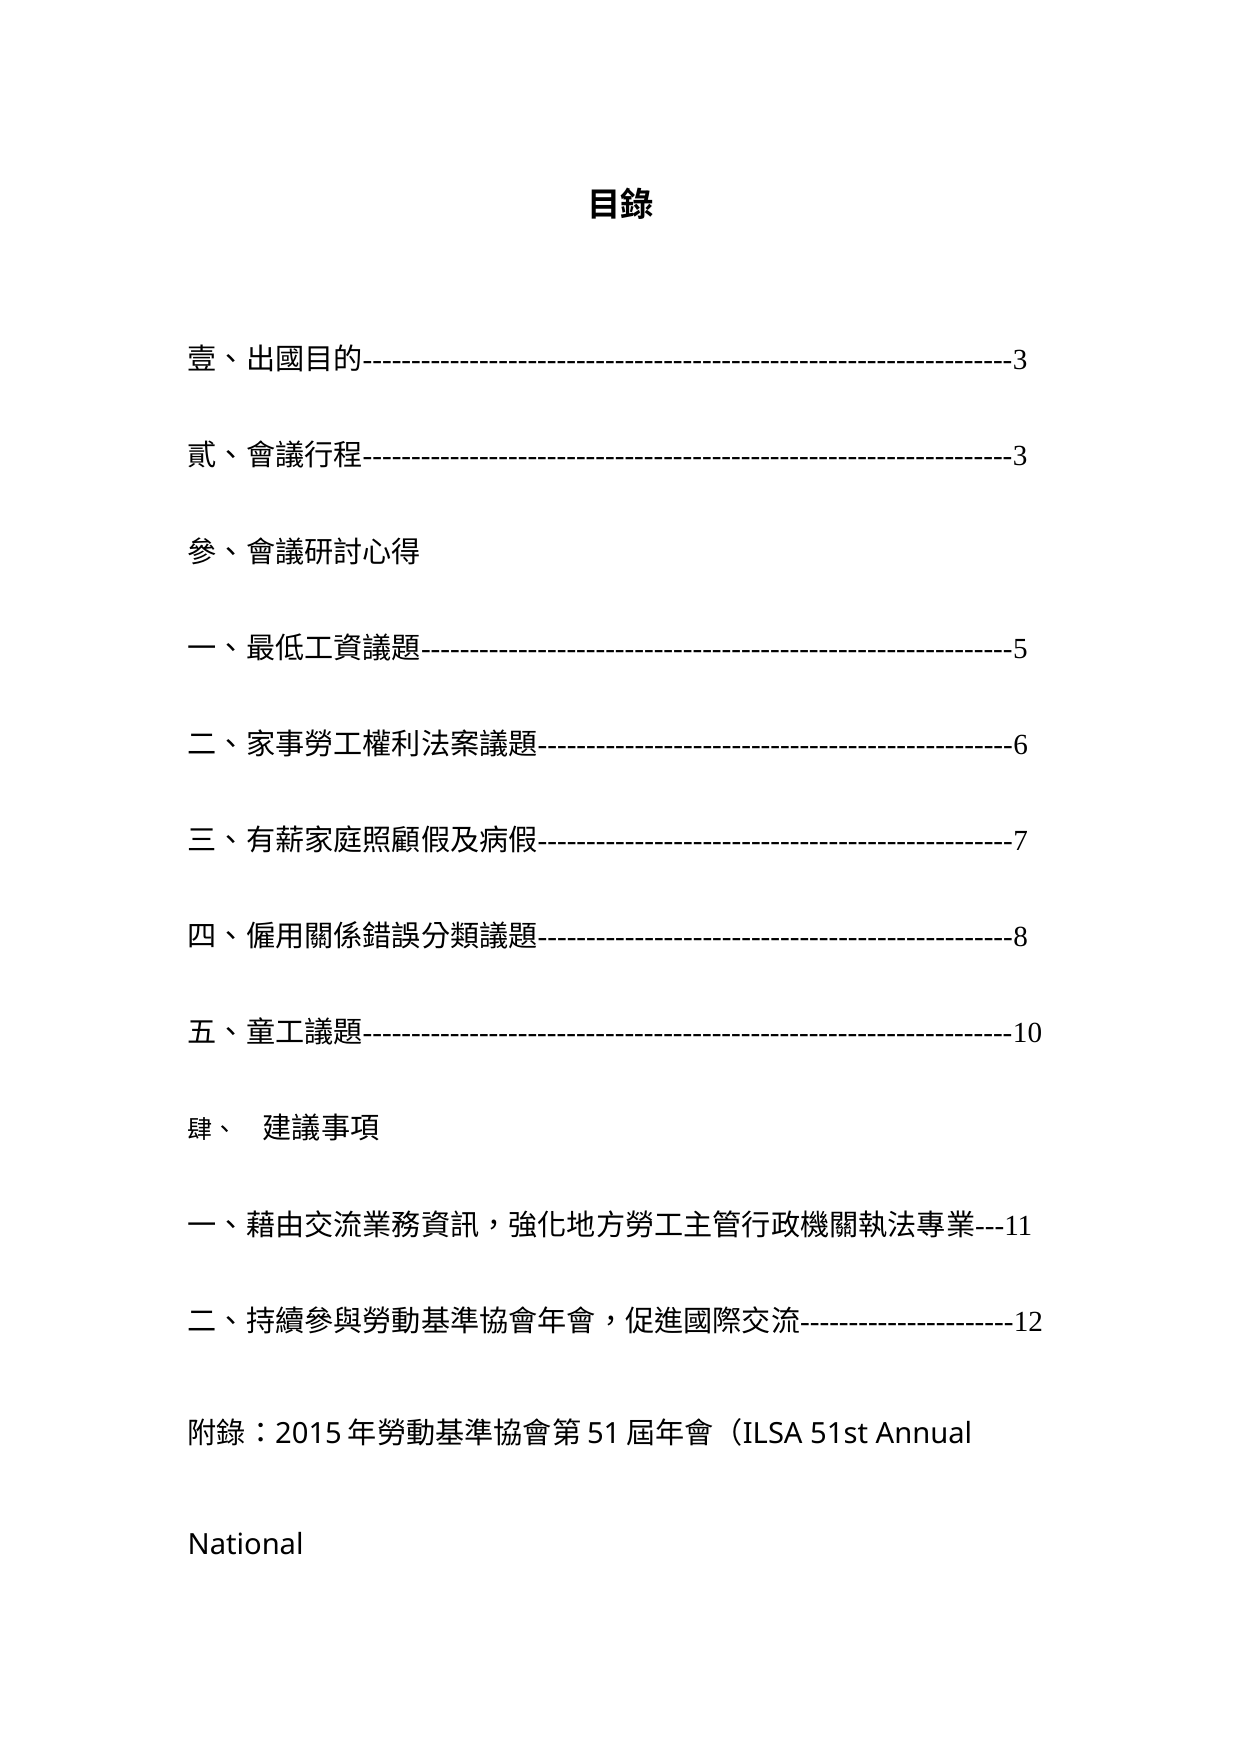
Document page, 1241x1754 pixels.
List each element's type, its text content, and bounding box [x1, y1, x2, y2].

text 二、持續參與勞動基準協會年會，促進國際交流----------------------12 附錄：2015年勞動基準協會第51屆年會（ILSA 51st Annual National [187, 1281, 1053, 1581]
text 四、僱用關係錯誤分類議題-------------------------------------------------8 [187, 896, 1053, 971]
text 一、最低工資議題-------------------------------------------------------------5 [187, 608, 1053, 683]
text 目錄 [187, 164, 1053, 239]
text 貳、會議行程-------------------------------------------------------------------3 [187, 416, 1053, 491]
list 建議事項 [187, 1089, 1053, 1164]
text 三、有薪家庭照顧假及病假-------------------------------------------------7 [187, 800, 1053, 875]
text 壹、出國目的-------------------------------------------------------------------3 [187, 319, 1053, 394]
text 一、藉由交流業務資訊，強化地方勞工主管行政機關執法專業---11 [187, 1185, 1053, 1260]
text 五、童工議題-------------------------------------------------------------------10 [187, 992, 1053, 1067]
text 二、家事勞工權利法案議題-------------------------------------------------6 [187, 704, 1053, 779]
text 參、會議研討心得 [187, 512, 1053, 587]
